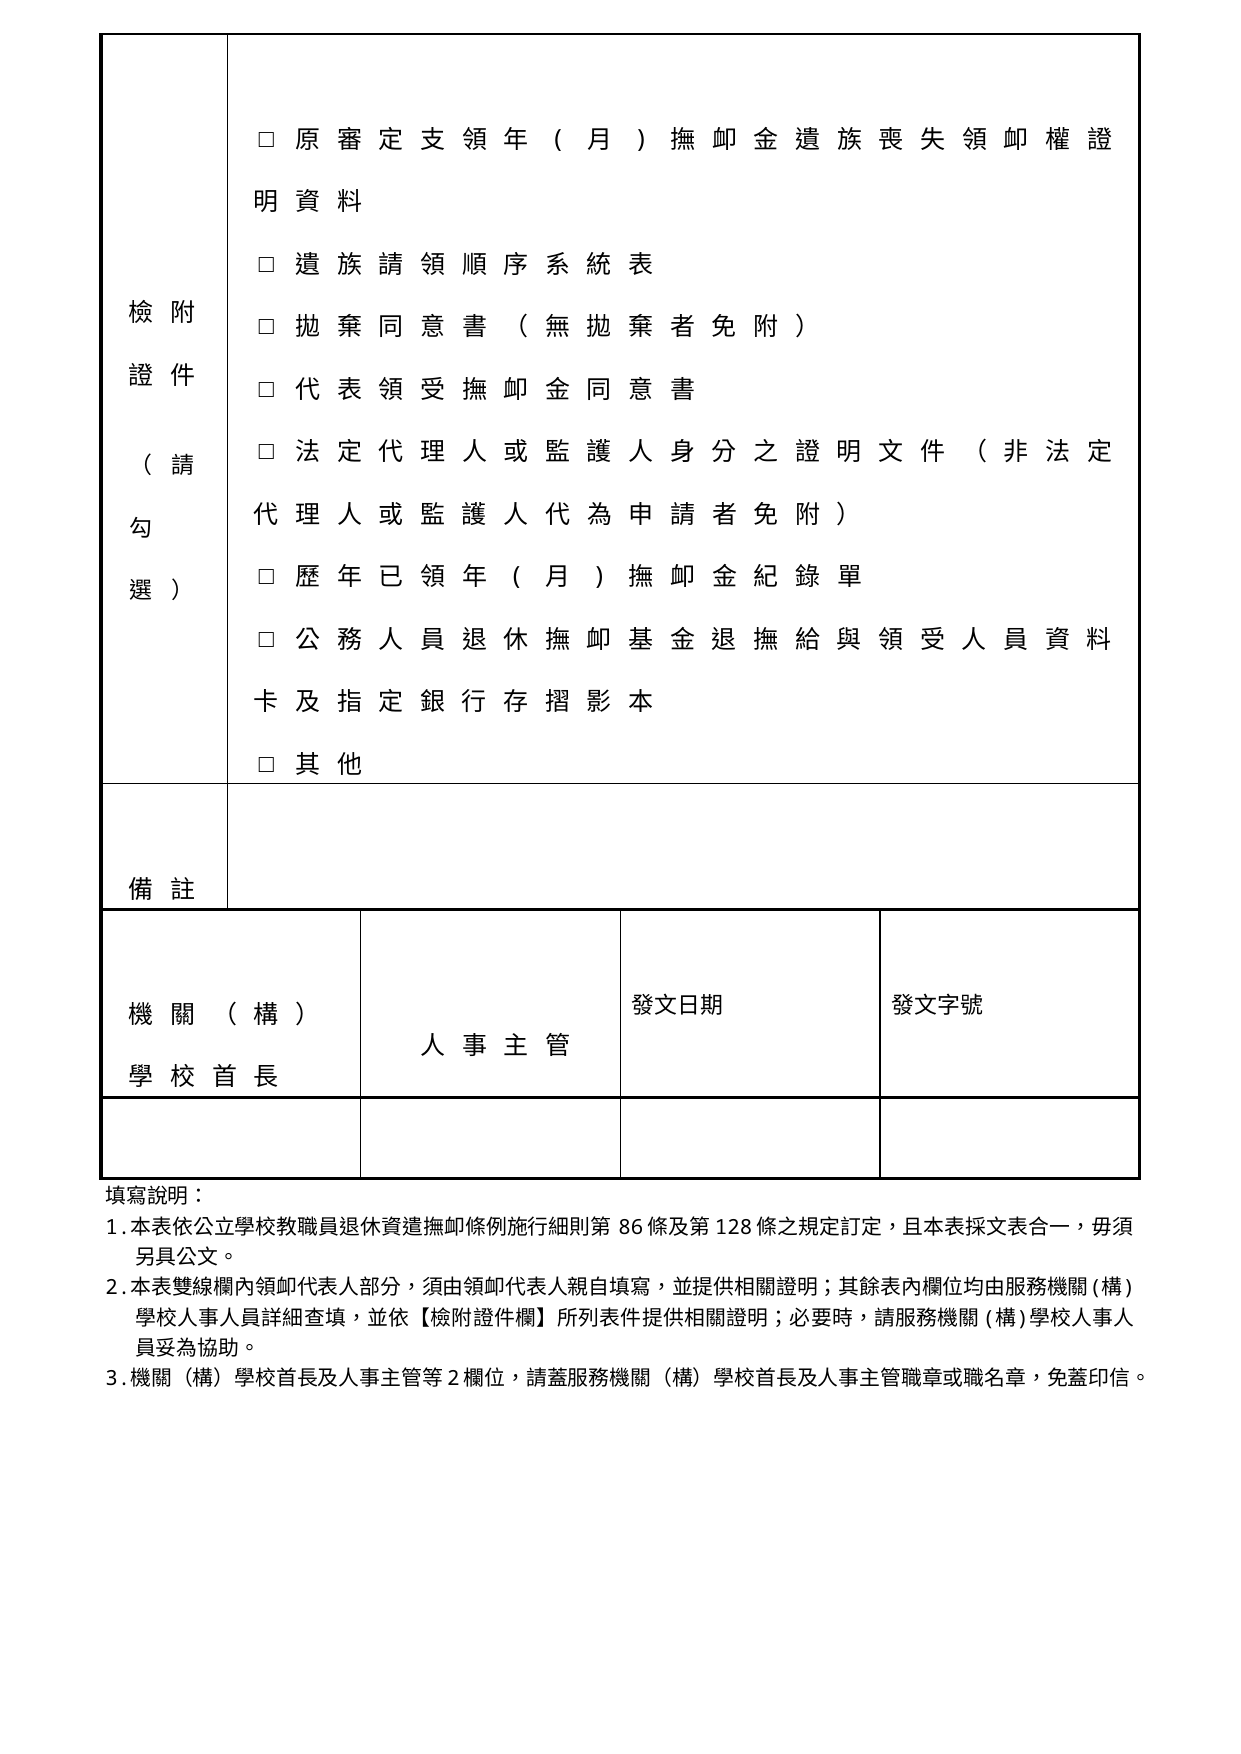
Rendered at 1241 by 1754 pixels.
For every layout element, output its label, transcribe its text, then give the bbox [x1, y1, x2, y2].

table_cell [621, 1099, 879, 1177]
table_cell [103, 1099, 360, 1177]
table_cell [228, 784, 1138, 908]
table_cell [881, 1099, 1138, 1177]
table_cell 發文字號 [881, 911, 1138, 1096]
table_cell 檢附證件 （請勾選） [103, 35, 227, 783]
table_cell 備註 [103, 784, 227, 908]
table_cell 機關（構）學校首長 [103, 911, 360, 1096]
list 本表雙線欄內領卹代表人部分，須由領卹代表人親自填寫，並提供相關證明；其餘表內欄位均由服務機關(構)學校人事人員詳細查填，並依【檢附證件欄】所列表件提供相關證明；必要時，請服務機關(構)學校人事人員妥為協助。 [105, 1270, 1135, 1361]
text 填寫說明： [105, 1180, 1135, 1210]
list 機關（構）學校首長及人事主管等2欄位，請蓋服務機關（構）學校首長及人事主管職章或職名章，免蓋印信。 [105, 1361, 1135, 1392]
table_cell □原審定支領年(月)撫卹金遺族喪失領卹權證明資料 □遺族請領順序系統表 □拋棄同意書（無拋棄者免附） □代表領受撫卹金同意書 □法定代理人或監護人身分之證明文件（非法定代理人或監護人代為申請者免附） □歷年已領年(月)撫卹金紀錄單 □公務人員退休撫卹基金退撫給與領受人員資料卡及指定銀行存摺影本 □其他 [228, 35, 1138, 783]
table_cell 人事主管 [361, 911, 620, 1096]
table_cell 發文日期 [621, 911, 879, 1096]
table_cell [361, 1099, 620, 1177]
list 本表依公立學校教職員退休資遣撫卹條例施行細則第86條及第128條之規定訂定，且本表採文表合一，毋須另具公文。 [105, 1210, 1135, 1270]
